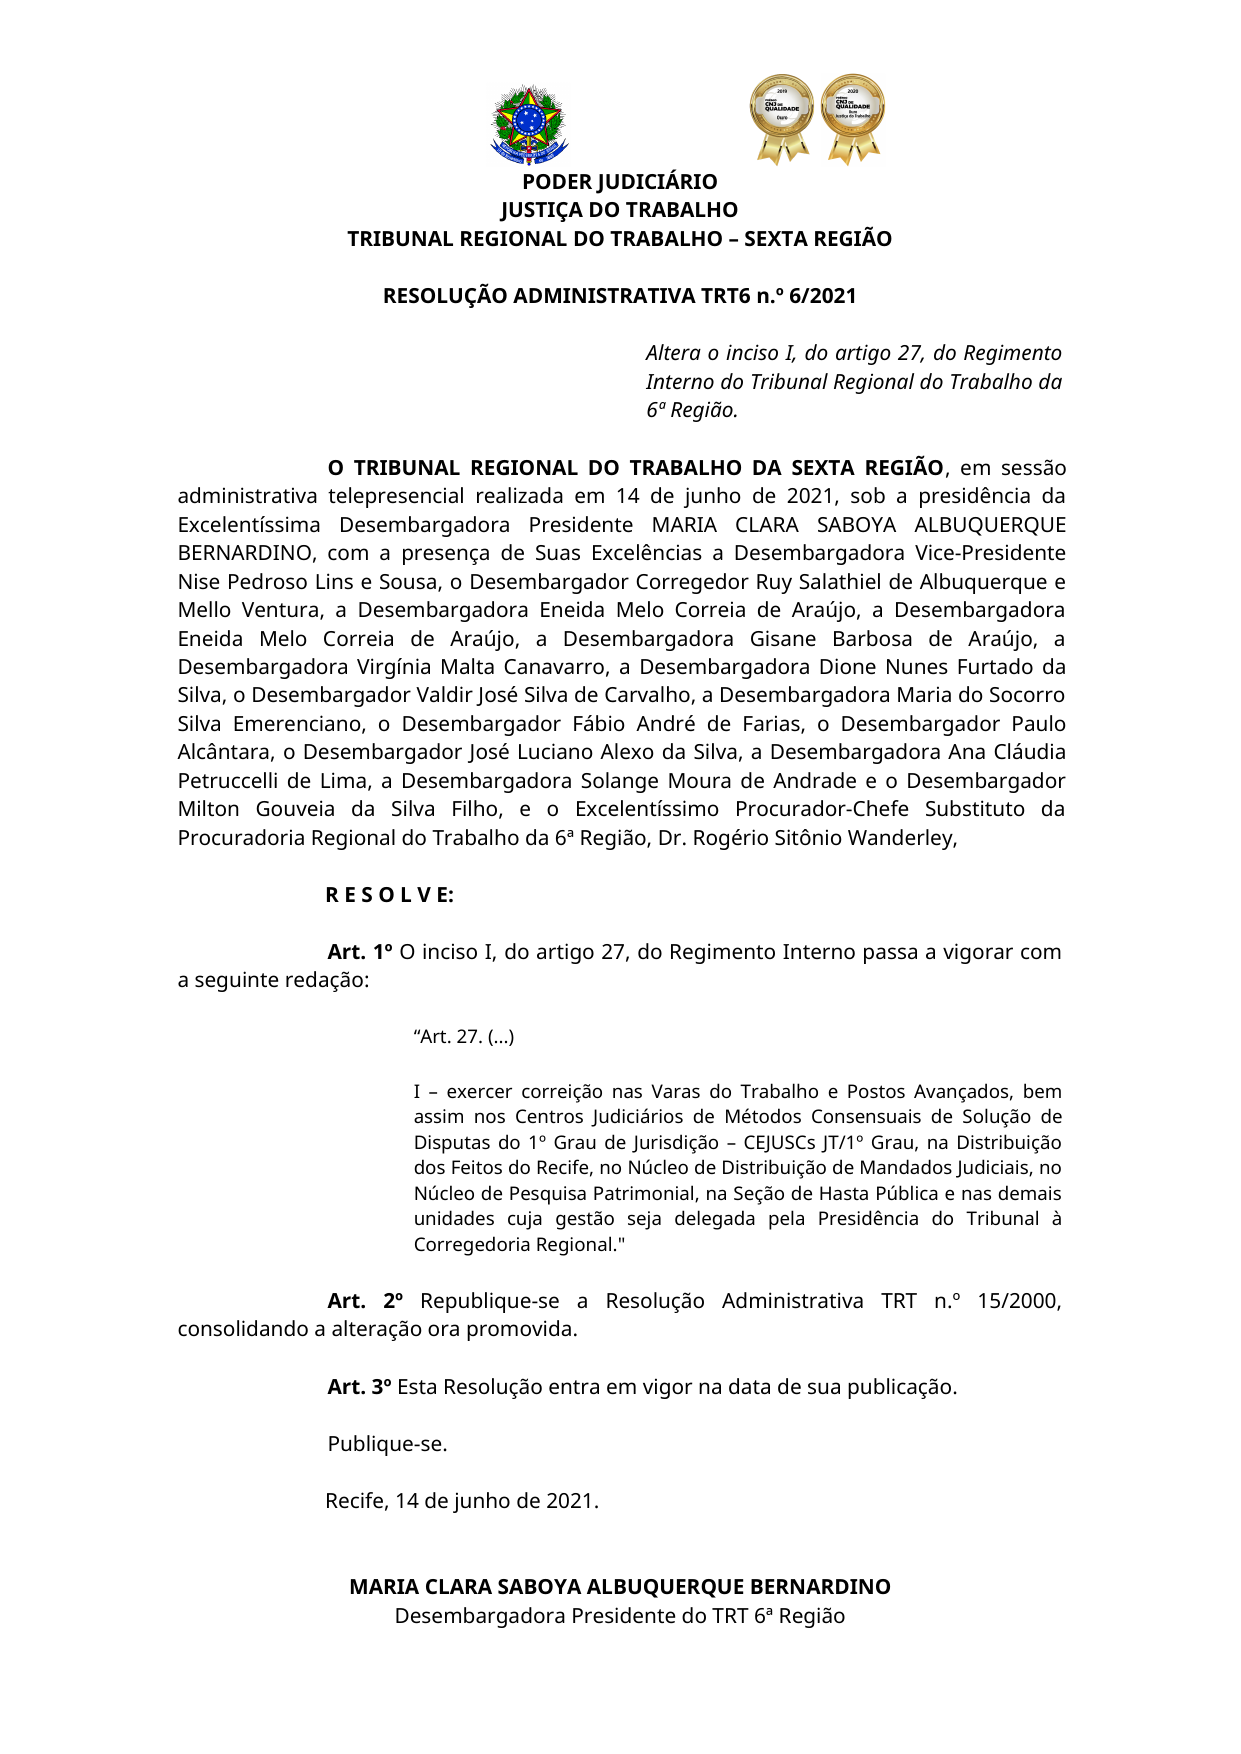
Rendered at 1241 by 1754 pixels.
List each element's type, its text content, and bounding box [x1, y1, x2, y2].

text Art. 2º Republique-se a Resolução Administrativa TRT n.º 15/2000, consolidando a alteração ora promovida. [177, 1286, 1063, 1343]
text Altera o inciso I, do artigo 27, do Regimento Interno do Tribunal Regional do Trabalho da 6ª Região. [646, 338, 1063, 424]
text Publique-se. [177, 1429, 1063, 1458]
picture [749, 73, 815, 167]
picture [486, 82, 571, 167]
text Recife, 14 de junho de 2021. [177, 1487, 1063, 1515]
text “Art. 27. (...) [413, 1023, 1063, 1049]
picture [820, 73, 886, 167]
text O TRIBUNAL REGIONAL DO TRABALHO DA SEXTA REGIÃO, em sessão administrativa telepresencial realizada em 14 de junho de 2021, sob a presidência da Excelentíssima Desembargadora Presidente MARIA CLARA SABOYA ALBUQUERQUE BERNARDINO, com a presença de Suas Excelências a Desembargadora Vice-Presidente Nise Pedroso Lins e Sousa, o Desembargador Corregedor Ruy Salathiel de Albuquerque e Mello Ventura, a Desembargadora Eneida Melo Correia de Araújo, a Desembargadora Eneida Melo Correia de Araújo, a Desembargadora Gisane Barbosa de Araújo, a Desembargadora Virgínia Malta Canavarro, a Desembargadora Dione Nunes Furtado da Silva, o Desembargador Valdir José Silva de Carvalho, a Desembargadora Maria do Socorro Silva Emerenciano, o Desembargador Fábio André de Farias, o Desembargador Paulo Alcântara, o Desembargador José Luciano Alexo da Silva, a Desembargadora Ana Cláudia Petruccelli de Lima, a Desembargadora Solange Moura de Andrade e o Desembargador Milton Gouveia da Silva Filho, e o Excelentíssimo Procurador-Chefe Substituto da Procuradoria Regional do Trabalho da 6ª Região, Dr. Rogério Sitônio Wanderley, [177, 453, 1067, 851]
text MARIA CLARA SABOYA ALBUQUERQUE BERNARDINO [177, 1572, 1063, 1601]
text Desembargadora Presidente do TRT 6ª Região [177, 1601, 1063, 1629]
text R E S O L V E: [177, 880, 1063, 909]
text Art. 3º Esta Resolução entra em vigor na data de sua publicação. [177, 1372, 1063, 1400]
text I – exercer correição nas Varas do Trabalho e Postos Avançados, bem assim nos Centros Judiciários de Métodos Consensuais de Solução de Disputas do 1º Grau de Jurisdição – CEJUSCs JT/1º Grau, na Distribuição dos Feitos do Recife, no Núcleo de Distribuição de Mandados Judiciais, no Núcleo de Pesquisa Patrimonial, na Seção de Hasta Pública e nas demais unidades cuja gestão seja delegada pela Presidência do Tribunal à Corregedoria Regional." [413, 1078, 1063, 1257]
text RESOLUÇÃO ADMINISTRATIVA TRT6 n.º 6/2021 [177, 281, 1063, 309]
subtitle Art. 1º O inciso I, do artigo 27, do Regimento Interno passa a vigorar com a seguinte redação: [177, 937, 1063, 994]
